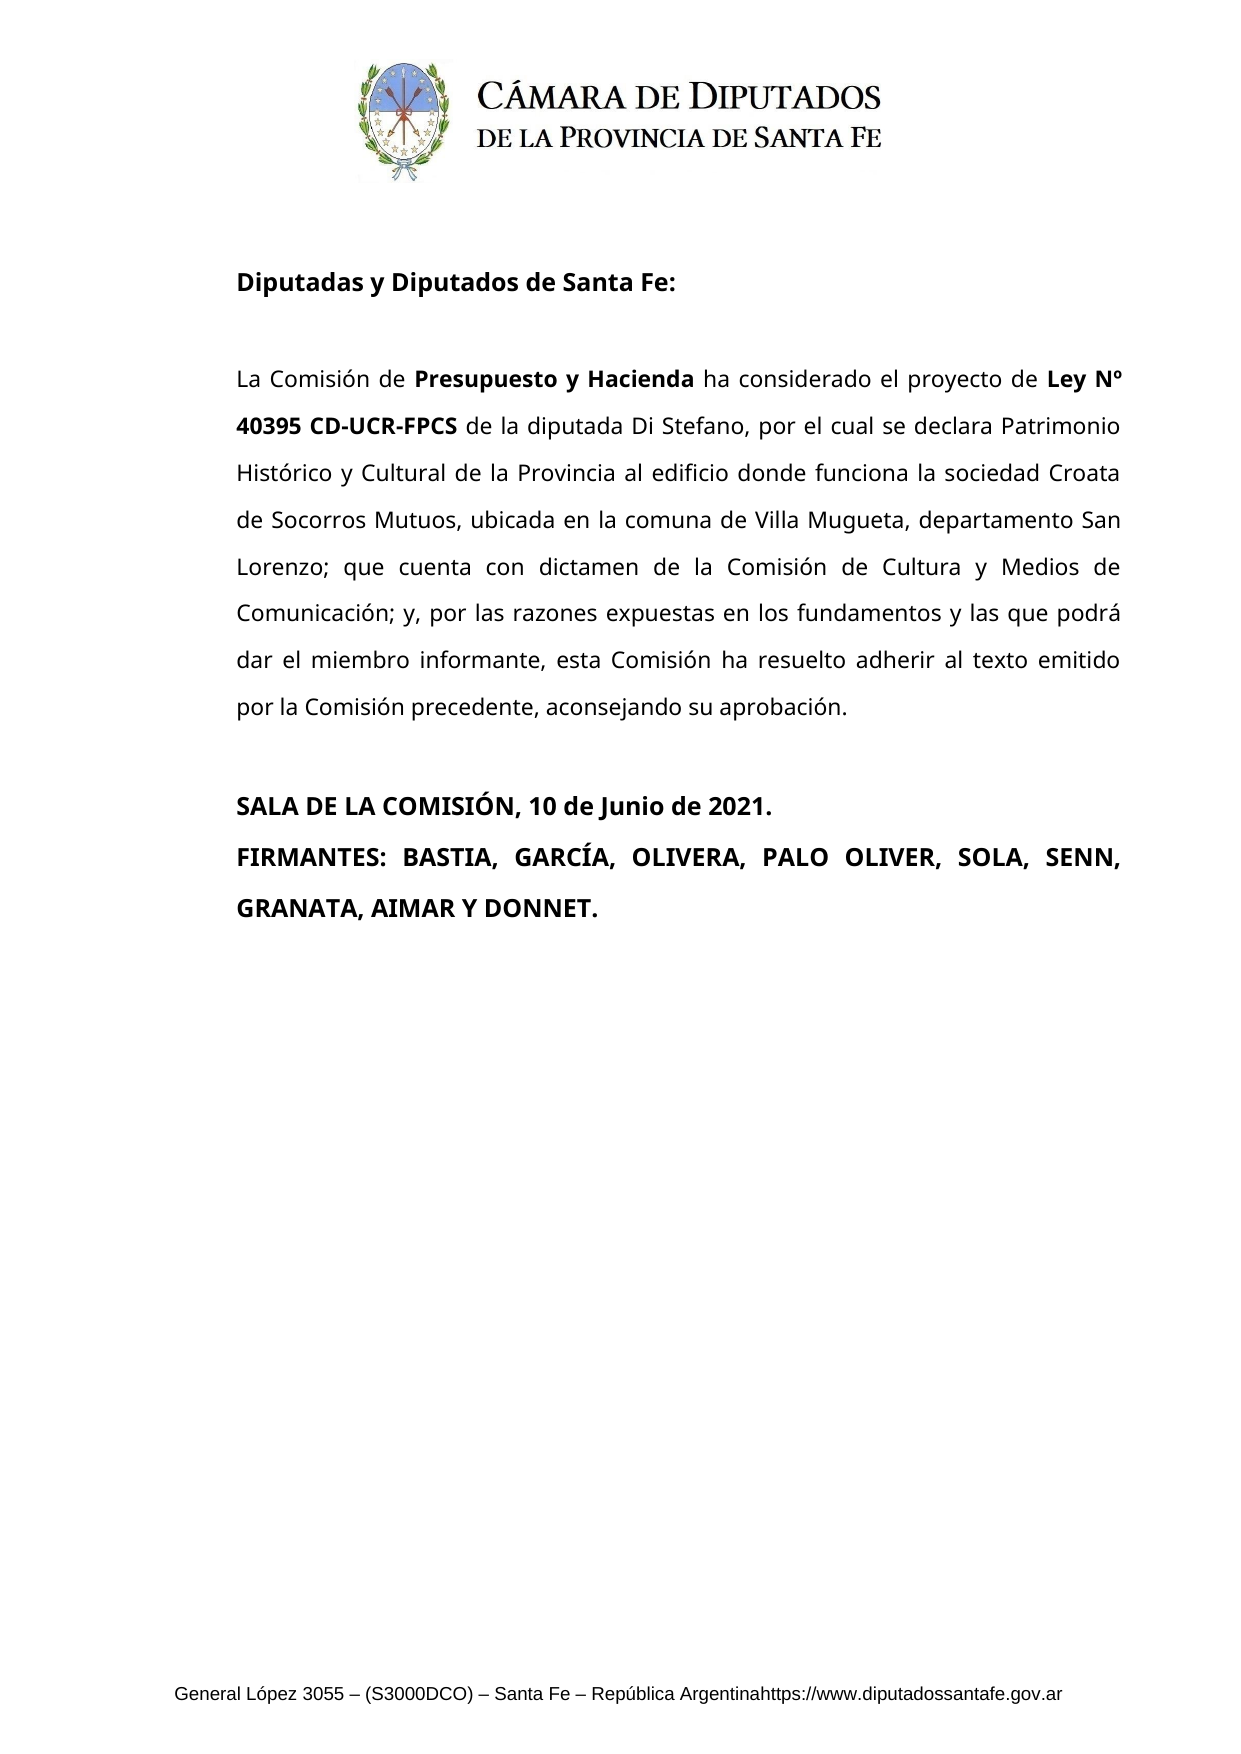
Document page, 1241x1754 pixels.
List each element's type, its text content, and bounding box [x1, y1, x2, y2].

text La Comisión de Presupuesto y Hacienda ha considerado el proyecto de Ley Nº 40395 CD-UCR-FPCS de la diputada Di Stefano, por el cual se declara Patrimonio Histórico y Cultural de la Provincia al edificio donde funciona la sociedad Croata de Socorros Mutuos, ubicada en la comuna de Villa Mugueta, departamento San Lorenzo; que cuenta con dictamen de la Comisión de Cultura y Medios de Comunicación; y, por las razones expuestas en los fundamentos y las que podrá dar el miembro informante, esta Comisión ha resuelto adherir al texto emitido por la Comisión precedente, aconsejando su aprobación. [236, 363, 1122, 722]
picture [354, 59, 886, 183]
text SALA DE LA COMISIÓN, 10 de Junio de 2021. [236, 789, 1122, 823]
text FIRMANTES: BASTIA, GARCÍA, OLIVERA, PALO OLIVER, SOLA, SENN, GRANATA, AIMAR Y DONNET. [236, 840, 1122, 925]
text Diputadas y Diputados de Santa Fe: [236, 265, 1122, 299]
